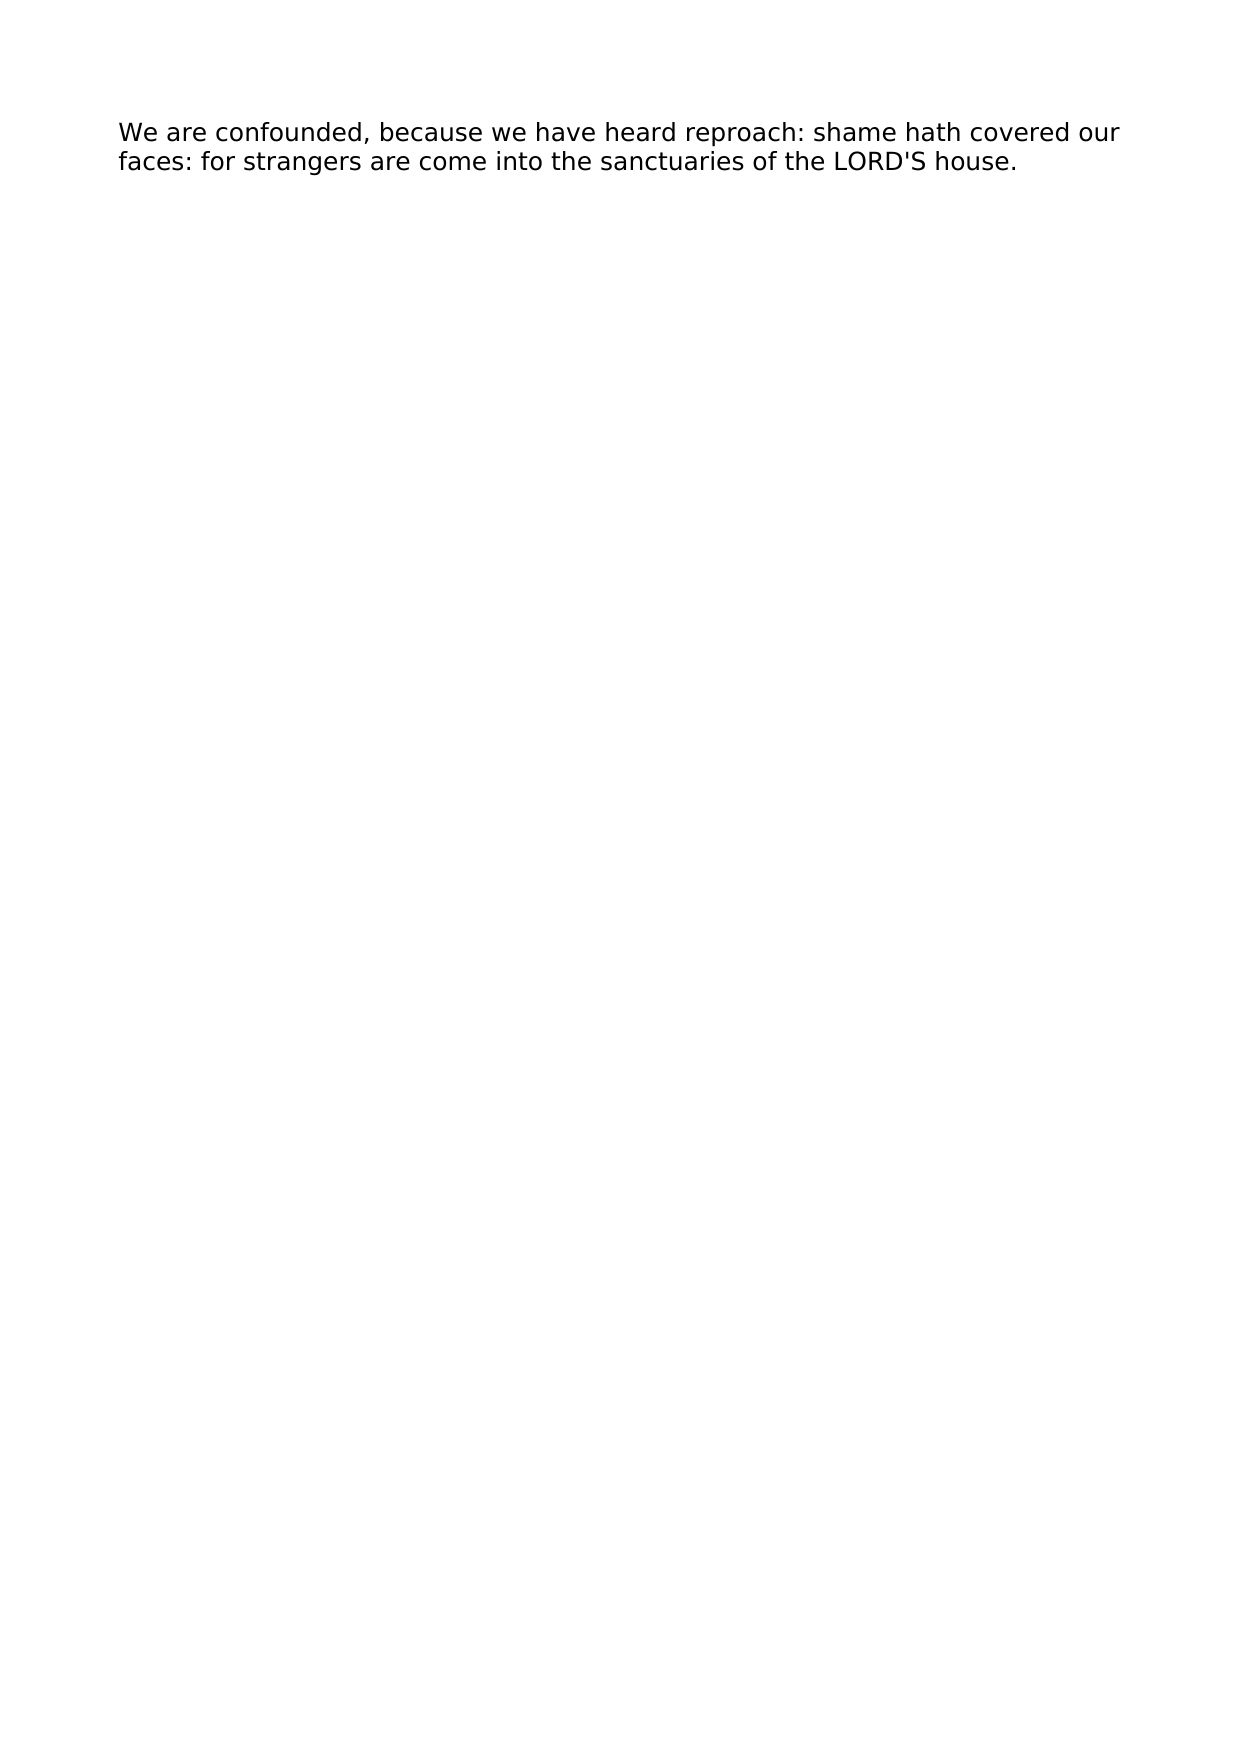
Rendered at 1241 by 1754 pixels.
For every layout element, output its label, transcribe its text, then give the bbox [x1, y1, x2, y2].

text We are confounded, because we have heard reproach: shame hath covered our faces: for strangers are come into the sanctuaries of the LORD'S house. [118, 118, 1122, 176]
